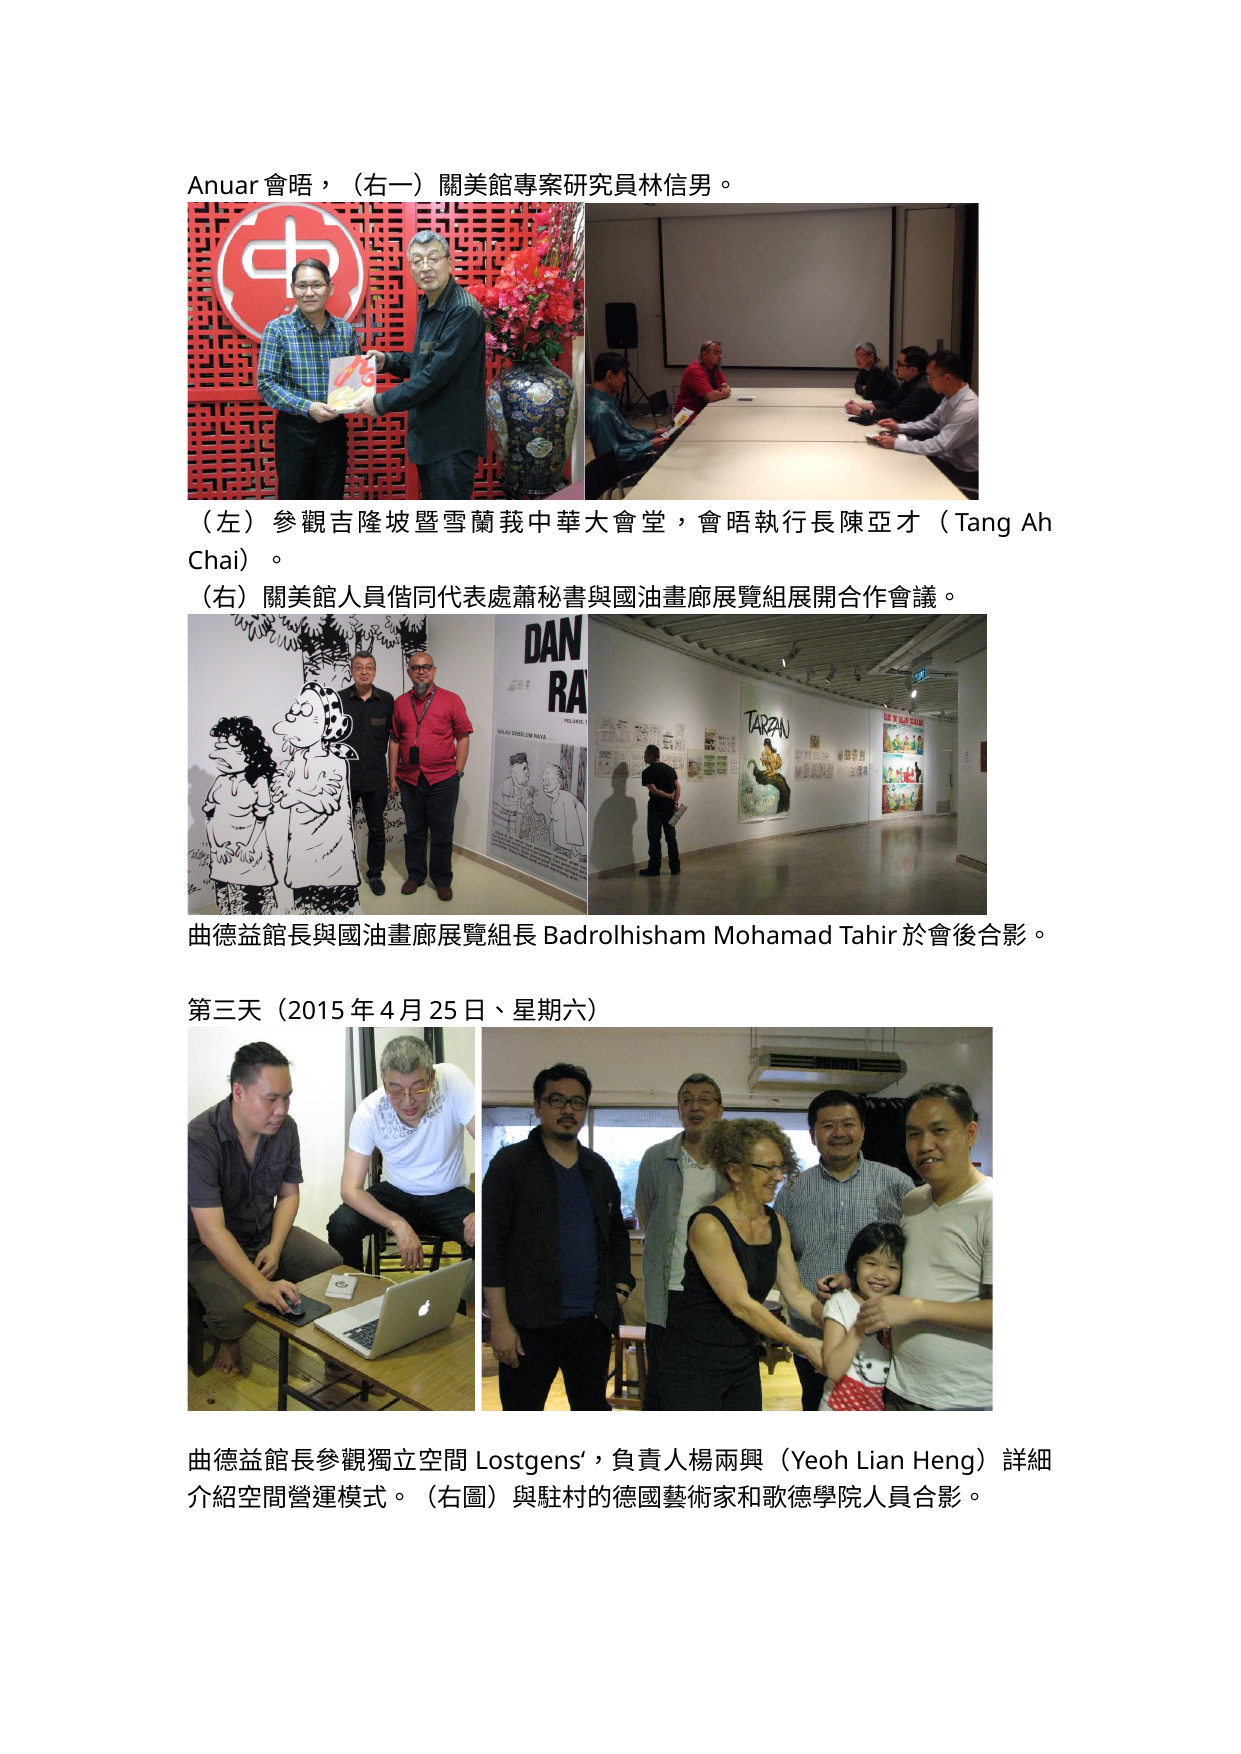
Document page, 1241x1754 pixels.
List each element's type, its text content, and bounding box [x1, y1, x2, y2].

text （右）關美館人員偕同代表處蕭秘書與國油畫廊展覽組展開合作會議。 [187, 577, 1053, 614]
picture [187, 1027, 475, 1411]
picture [481, 1027, 993, 1411]
text （左）參觀吉隆坡暨雪蘭莪中華大會堂，會晤執行長陳亞才（Tang Ah Chai）。 [187, 502, 1053, 577]
text 曲德益館長與國油畫廊展覽組長Badrolhisham Mohamad Tahir於會後合影。 [187, 914, 1053, 952]
text 曲德益館長參觀獨立空間Lostgens‘，負責人楊兩興（Yeoh Lian Heng）詳細介紹空間營運模式。（右圖）與駐村的德國藝術家和歌德學院人員合影。 [187, 1439, 1053, 1514]
picture [187, 614, 987, 915]
picture [187, 202, 979, 500]
text 第三天（2015年4月25日、星期六） [187, 989, 1053, 1027]
text Anuar會晤，（右一）關美館專案研究員林信男。 [187, 164, 1053, 202]
